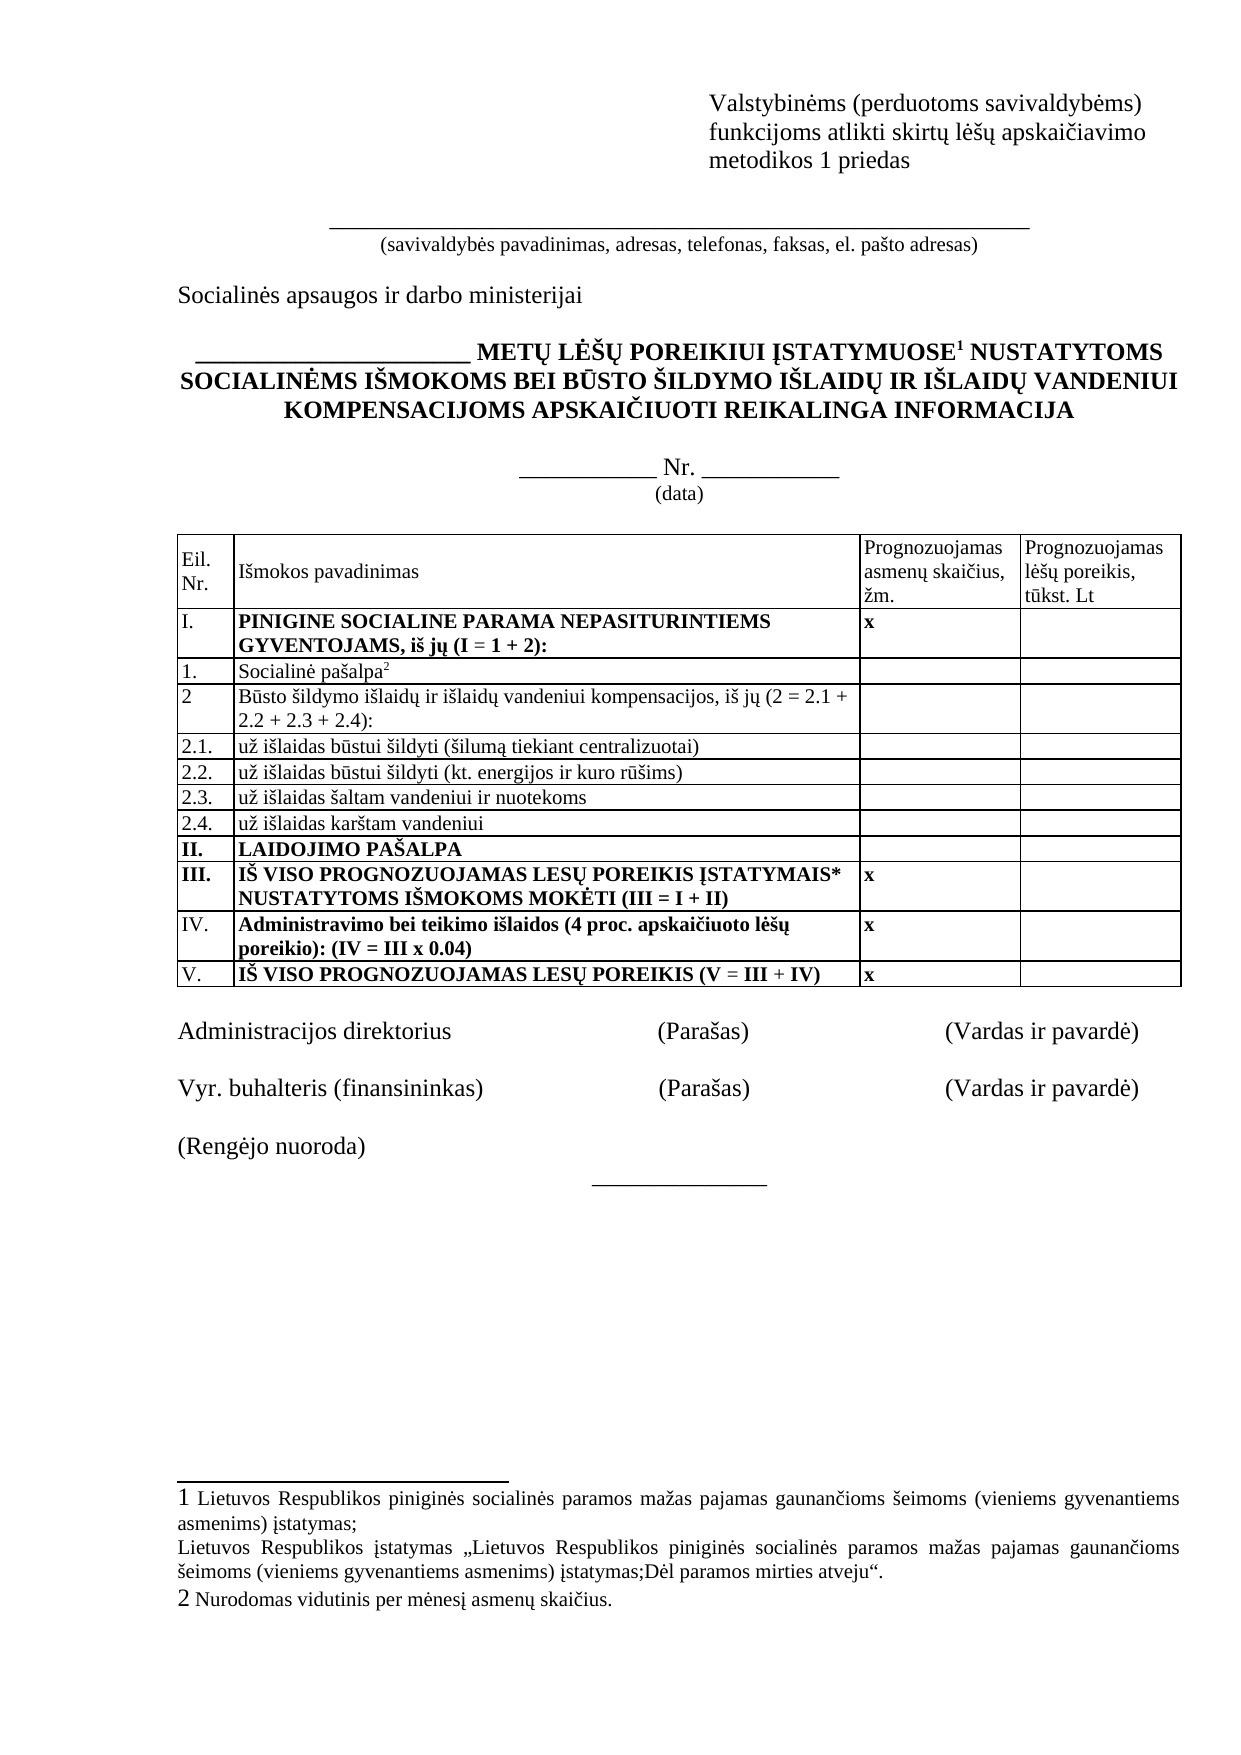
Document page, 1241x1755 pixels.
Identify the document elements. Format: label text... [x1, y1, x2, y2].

text Valstybinėms (perduotoms savivaldybėms) [177, 88, 1181, 117]
table_cell [1016, 811, 1020, 835]
table_cell 2 [178, 685, 233, 732]
table_cell IV. [178, 912, 233, 960]
table_cell [1016, 760, 1020, 784]
table_cell [861, 685, 1020, 732]
table_cell x [861, 912, 1020, 960]
text ___________ Nr. ___________ [177, 452, 1181, 481]
table_cell [1021, 685, 1180, 732]
text Vyr. buhalteris (finansininkas) (Parašas) (Vardas ir pavardė) [177, 1073, 1181, 1102]
table_cell [1016, 785, 1020, 809]
table_cell [1021, 912, 1180, 960]
table_cell [1021, 609, 1180, 657]
text funkcijoms atlikti skirtų lėšų apskaičiavimo [177, 117, 1181, 145]
table_cell [1021, 862, 1180, 910]
table_cell III. [178, 862, 233, 910]
text (data) [177, 481, 1181, 505]
table_cell x [861, 609, 1020, 657]
table_header Eil. Nr. [178, 535, 233, 607]
text Administracijos direktorius (Parašas) (Vardas ir pavardė) [177, 1016, 1181, 1045]
table_cell I. [178, 609, 233, 657]
text ______________ [177, 1160, 1181, 1188]
text metodikos 1 priedas [177, 145, 1181, 174]
text Lietuvos Respublikos įstatymas „Lietuvos Respublikos piniginės socialinės paramos mažas pajamas gaunančioms šeimoms (vieniems gyvenantiems asmenims) įstatymas;Dėl paramos mirties atveju“. [177, 1535, 1181, 1583]
table_header Išmokos pavadinimas [235, 535, 859, 607]
text Socialinės apsaugos ir darbo ministerijai [177, 280, 1181, 308]
text (Rengėjo nuoroda) [177, 1131, 1181, 1160]
table_cell [1016, 734, 1020, 758]
table_cell x [861, 862, 1020, 910]
table_cell x [1016, 962, 1020, 986]
table_cell [1016, 659, 1020, 683]
text ______________________ METŲ LĖŠŲ POREIKIUI ĮSTATYMUOSE NUSTATYTOMS SOCIALINĖMS IŠMOKOMS BEI BŪSTO ŠILDYMO IŠLAIDŲ IR IŠLAIDŲ VANDENIUI KOMPENSACIJOMS APSKAIČIUOTI REIKALINGA INFORMACIJA [177, 337, 1181, 423]
text ________________________________________________________ [177, 203, 1181, 232]
text Lietuvos Respublikos piniginės socialinės paramos mažas pajamas gaunančioms šeimoms (vieniems gyvenantiems asmenims) įstatymas; [177, 1482, 1181, 1535]
text (savivaldybės pavadinimas, adresas, telefonas, faksas, el. pašto adresas) [177, 232, 1181, 256]
table_cell [1016, 837, 1020, 861]
